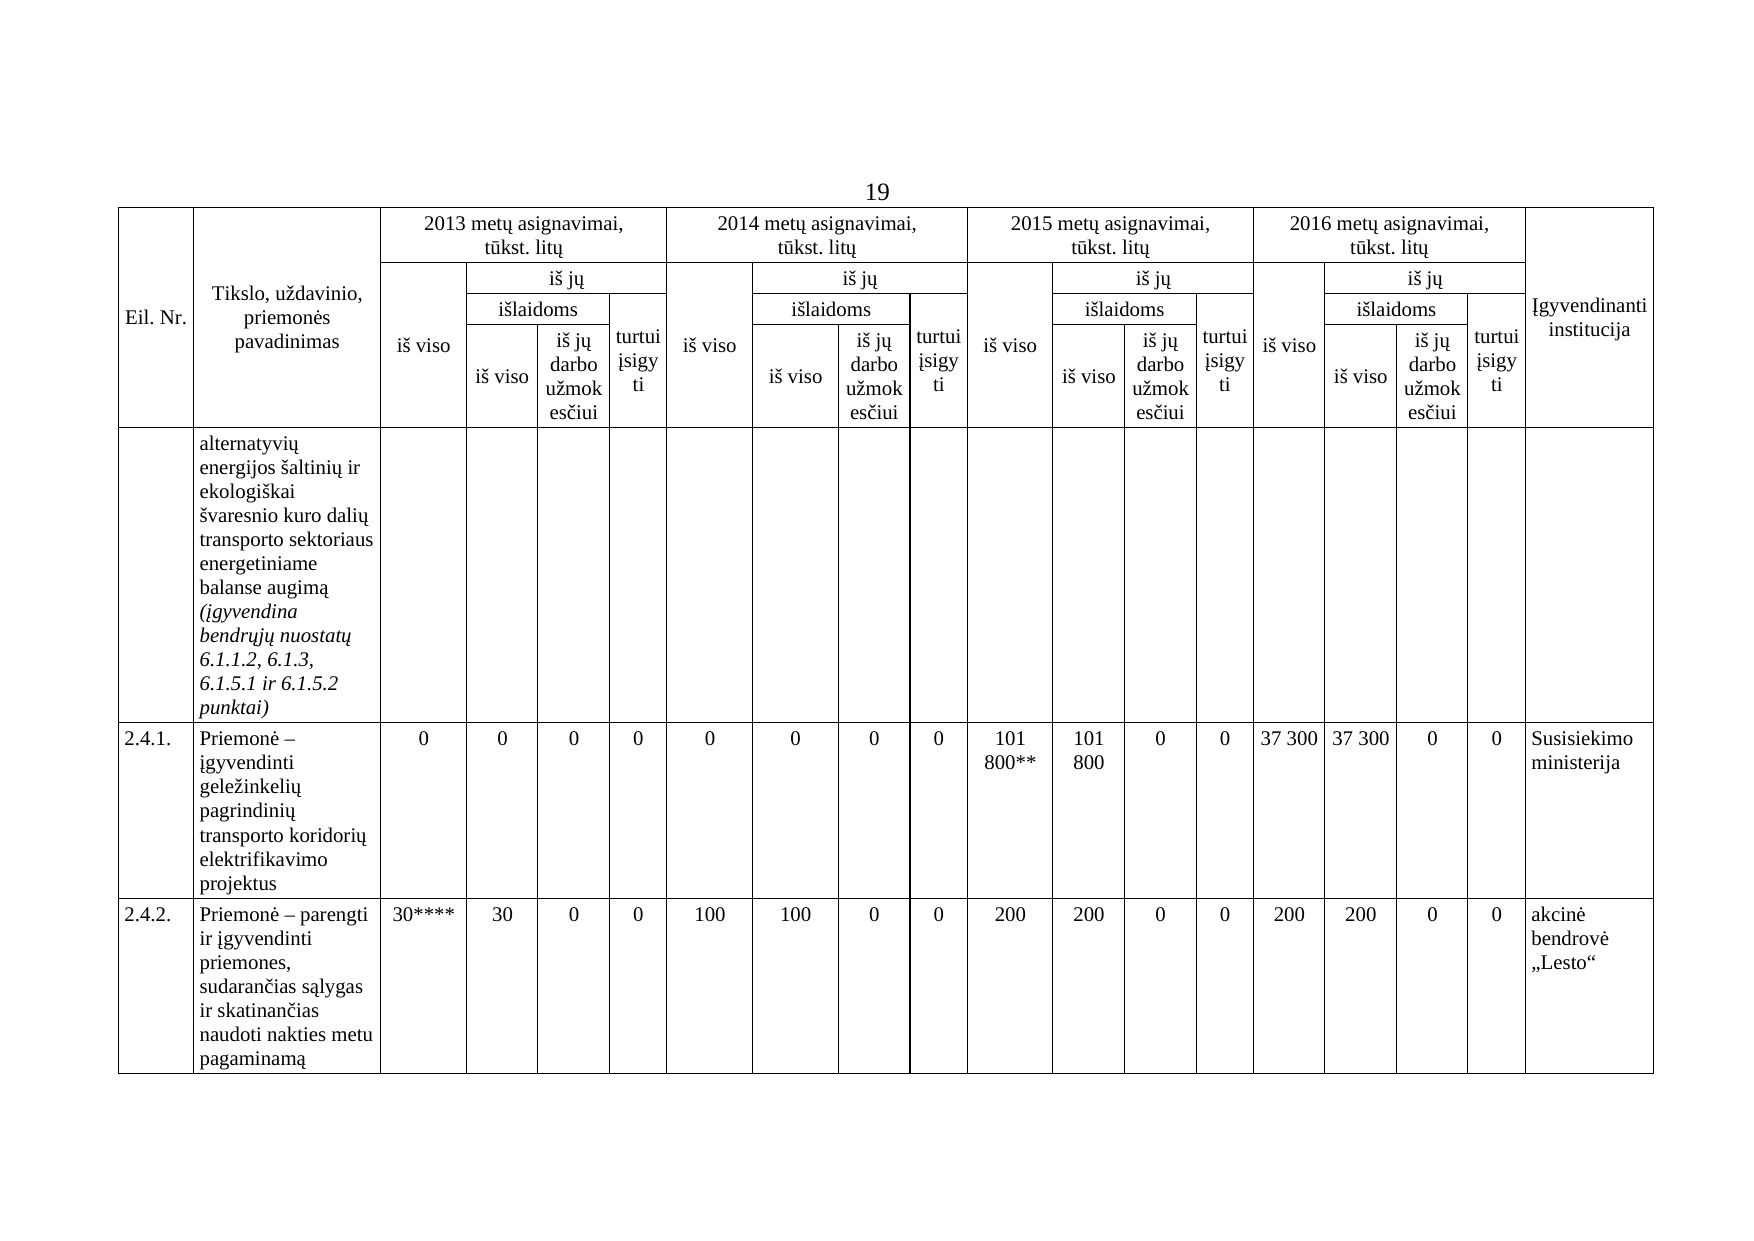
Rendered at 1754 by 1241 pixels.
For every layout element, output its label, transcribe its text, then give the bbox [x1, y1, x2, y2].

table_cell iš viso [753, 325, 838, 427]
table_cell 30 [467, 899, 537, 1073]
table_cell išlaidoms [1053, 294, 1196, 323]
table_cell iš viso [1053, 325, 1124, 427]
table_cell 2.4.2. [119, 899, 193, 1073]
table_cell [610, 428, 666, 722]
table_cell 0 [467, 723, 537, 898]
table_cell iš viso [1325, 325, 1396, 427]
table_cell [1125, 428, 1196, 722]
table_cell išlaidoms [1325, 294, 1467, 323]
table_cell [839, 428, 909, 722]
table_cell iš jų darbo užmokesčiui [839, 325, 909, 427]
table_cell 100 [667, 899, 752, 1073]
table_cell [968, 428, 1052, 722]
table_cell turtui įsigyti [1468, 294, 1525, 427]
table_cell 0 [610, 723, 666, 898]
table_cell Priemonė – įgyvendinti geležinkelių pagrindinių transporto koridorių elektrifikavimo projektus [194, 723, 380, 898]
table_cell iš viso [381, 263, 466, 427]
table_header 2015 metų asignavimai, tūkst. litų [968, 208, 1253, 262]
table_cell 200 [968, 899, 1052, 1073]
table_cell [911, 428, 967, 722]
table_cell iš jų darbo užmokesčiui [1397, 325, 1467, 427]
table_cell Susisiekimo ministerija [1526, 723, 1653, 898]
table_cell 0 [1397, 723, 1467, 898]
table_cell iš viso [968, 263, 1052, 427]
table_cell [538, 428, 609, 722]
table_header 2013 metų asignavimai, tūkst. litų [381, 208, 666, 262]
table_cell [1397, 428, 1467, 722]
table_cell iš viso [667, 263, 752, 427]
table_cell [1468, 428, 1525, 722]
table_header Eil. Nr. [119, 208, 193, 427]
table_cell iš jų [467, 263, 666, 293]
table_cell iš jų [1053, 263, 1253, 293]
table_cell 0 [381, 723, 466, 898]
table_cell [119, 428, 193, 722]
table_cell iš jų darbo užmokesčiui [538, 325, 609, 427]
table_cell 0 [1468, 723, 1525, 898]
table_cell 0 [1468, 899, 1525, 1073]
table_cell 0 [839, 899, 909, 1073]
table_cell 0 [839, 723, 909, 898]
table_header Tikslo, uždavinio, priemonės pavadinimas [194, 208, 380, 427]
table_cell 0 [1397, 899, 1467, 1073]
table_cell 0 [610, 899, 666, 1073]
table_cell 0 [538, 723, 609, 898]
table_cell iš viso [1254, 263, 1324, 427]
table_cell iš jų darbo užmokesčiui [1125, 325, 1196, 427]
table_cell 0 [911, 723, 967, 898]
table_cell [1254, 428, 1324, 722]
table_header 2016 metų asignavimai, tūkst. litų [1254, 208, 1525, 262]
table_cell [667, 428, 752, 722]
table_cell 101 800** [968, 723, 1052, 898]
table_cell 0 [1197, 899, 1253, 1073]
table_header 2014 metų asignavimai, tūkst. litų [667, 208, 967, 262]
table_cell išlaidoms [467, 294, 609, 323]
table_cell turtui įsigyti [911, 294, 967, 427]
table_cell 37 300 [1254, 723, 1324, 898]
table_cell iš jų [753, 263, 967, 293]
table_cell [753, 428, 838, 722]
table_cell išlaidoms [753, 294, 909, 323]
table_cell 100 [753, 899, 838, 1073]
table_cell 37 300 [1325, 723, 1396, 898]
table_cell 2.4.1. [119, 723, 193, 898]
table_cell [1197, 428, 1253, 722]
table_cell [381, 428, 466, 722]
table_cell 0 [753, 723, 838, 898]
table_cell 200 [1254, 899, 1324, 1073]
table_cell 0 [1125, 899, 1196, 1073]
table_cell 101 800 [1053, 723, 1124, 898]
table_cell akcinė bendrovė „Lesto“ [1526, 899, 1653, 1073]
table_cell iš viso [467, 325, 537, 427]
table_cell Priemonė – parengti ir įgyvendinti priemones, sudarančias sąlygas ir skatinančias naudoti nakties metu pagaminamą [194, 899, 380, 1073]
table_cell turtui įsigyti [1197, 294, 1253, 427]
table_cell [1325, 428, 1396, 722]
table_cell iš jų [1325, 263, 1525, 293]
table_header Įgyvendinanti institucija [1526, 208, 1653, 427]
table_cell 0 [1125, 723, 1196, 898]
table_cell [1526, 428, 1653, 722]
table_cell alternatyvių energijos šaltinių ir ekologiškai švaresnio kuro dalių transporto sektoriaus energetiniame balanse augimą (įgyvendina bendrųjų nuostatų 6.1.1.2, 6.1.3, 6.1.5.1 ir 6.1.5.2 punktai) [194, 428, 380, 722]
table_cell turtui įsigyti [610, 294, 666, 427]
table_cell 0 [911, 899, 967, 1073]
table_cell 200 [1325, 899, 1396, 1073]
table_cell 30**** [381, 899, 466, 1073]
table_cell 0 [538, 899, 609, 1073]
table_cell 0 [667, 723, 752, 898]
table_cell 200 [1053, 899, 1124, 1073]
table_cell [1053, 428, 1124, 722]
table_cell 0 [1197, 723, 1253, 898]
table_cell [467, 428, 537, 722]
